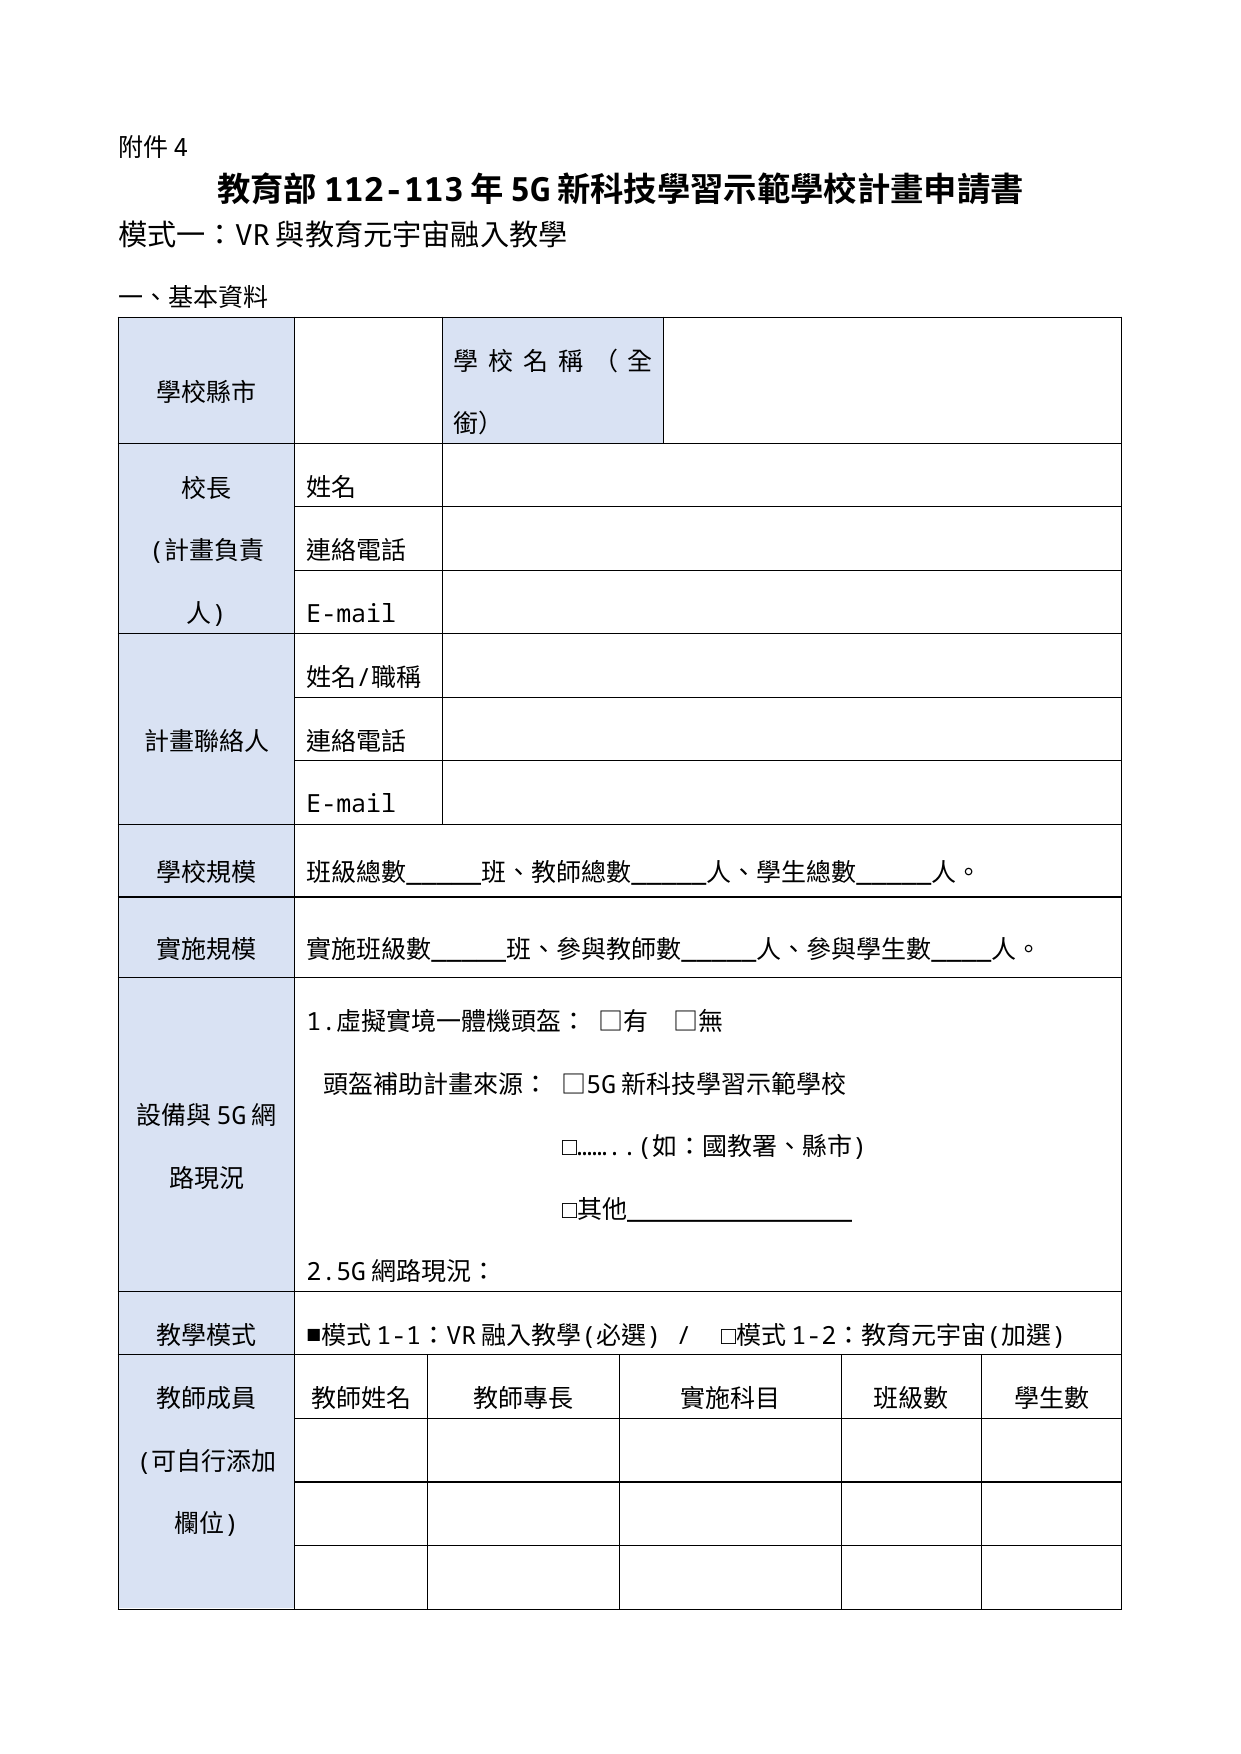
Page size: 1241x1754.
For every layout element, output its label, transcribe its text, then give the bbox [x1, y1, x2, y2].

table_cell [842, 1419, 981, 1481]
table_header [664, 318, 1121, 443]
text 模式一：VR與教育元宇宙融入教學 [118, 212, 1122, 254]
table_cell [443, 444, 1121, 506]
table_cell 校長 (計畫負責人) [119, 444, 294, 633]
table_cell [620, 1546, 841, 1608]
table_cell 計畫聯絡人 [119, 634, 294, 824]
table_cell 教師成員 (可自行添加欄位) [119, 1355, 294, 1608]
table_cell 實施規模 [119, 898, 294, 977]
table_cell 班級數 [842, 1355, 981, 1418]
table_cell [443, 698, 1121, 760]
table_header [295, 318, 442, 443]
table_cell E-mail [295, 761, 442, 824]
table_cell 連絡電話 [295, 507, 442, 570]
table_cell [443, 634, 1121, 697]
table_cell 學生數 [982, 1355, 1121, 1418]
text 附件4 [118, 127, 1122, 163]
table_cell 連絡電話 [295, 698, 442, 760]
table_cell [982, 1546, 1121, 1608]
table_cell [295, 1546, 427, 1608]
table_header 學校縣市 [119, 318, 294, 443]
table_cell 1.虛擬實境一體機頭盔： □有 □無 頭盔補助計畫來源： □5G新科技學習示範學校 □……..(如：國教署、縣市) □其他_______________ 2.5G網路現況： [295, 978, 1121, 1291]
table_cell E-mail [295, 571, 442, 633]
table_cell [443, 507, 1121, 570]
table_cell [428, 1483, 619, 1545]
table_cell [842, 1546, 981, 1608]
table_cell [443, 761, 1121, 824]
table_cell [443, 571, 1121, 633]
table_cell [620, 1419, 841, 1481]
table_cell [428, 1419, 619, 1481]
table_cell 實施科目 [620, 1355, 841, 1418]
table_cell 班級總數_____班、教師總數­­­­_____人、學生總數_____人。 [295, 825, 1121, 896]
table_cell 實施班級數_____班、參與教師數_____人、參與學生數____人。 [295, 898, 1121, 977]
table_cell ■模式1-1：VR融入教學(必選) / □模式1-2：教育元宇宙(加選) [295, 1292, 1121, 1354]
text 一、基本資料 [118, 254, 1122, 317]
text 教育部112-113年5G新科技學習示範學校計畫申請書 [118, 163, 1122, 212]
table_cell [620, 1483, 841, 1545]
table_cell 姓名/職稱 [295, 634, 442, 697]
table_cell 教學模式 [119, 1292, 294, 1354]
table_cell [842, 1483, 981, 1545]
table_cell 設備與5G網路現況 [119, 978, 294, 1291]
table_cell 學校規模 [119, 825, 294, 896]
table_cell [295, 1419, 427, 1481]
table_header 學校名稱（全銜） [443, 318, 663, 443]
table_cell 教師專長 [428, 1355, 619, 1418]
table_cell [295, 1483, 427, 1545]
table_cell [428, 1546, 619, 1608]
table_cell 姓名 [295, 444, 442, 506]
table_cell [982, 1483, 1121, 1545]
table_cell 教師姓名 [295, 1355, 427, 1418]
table_cell [982, 1419, 1121, 1481]
